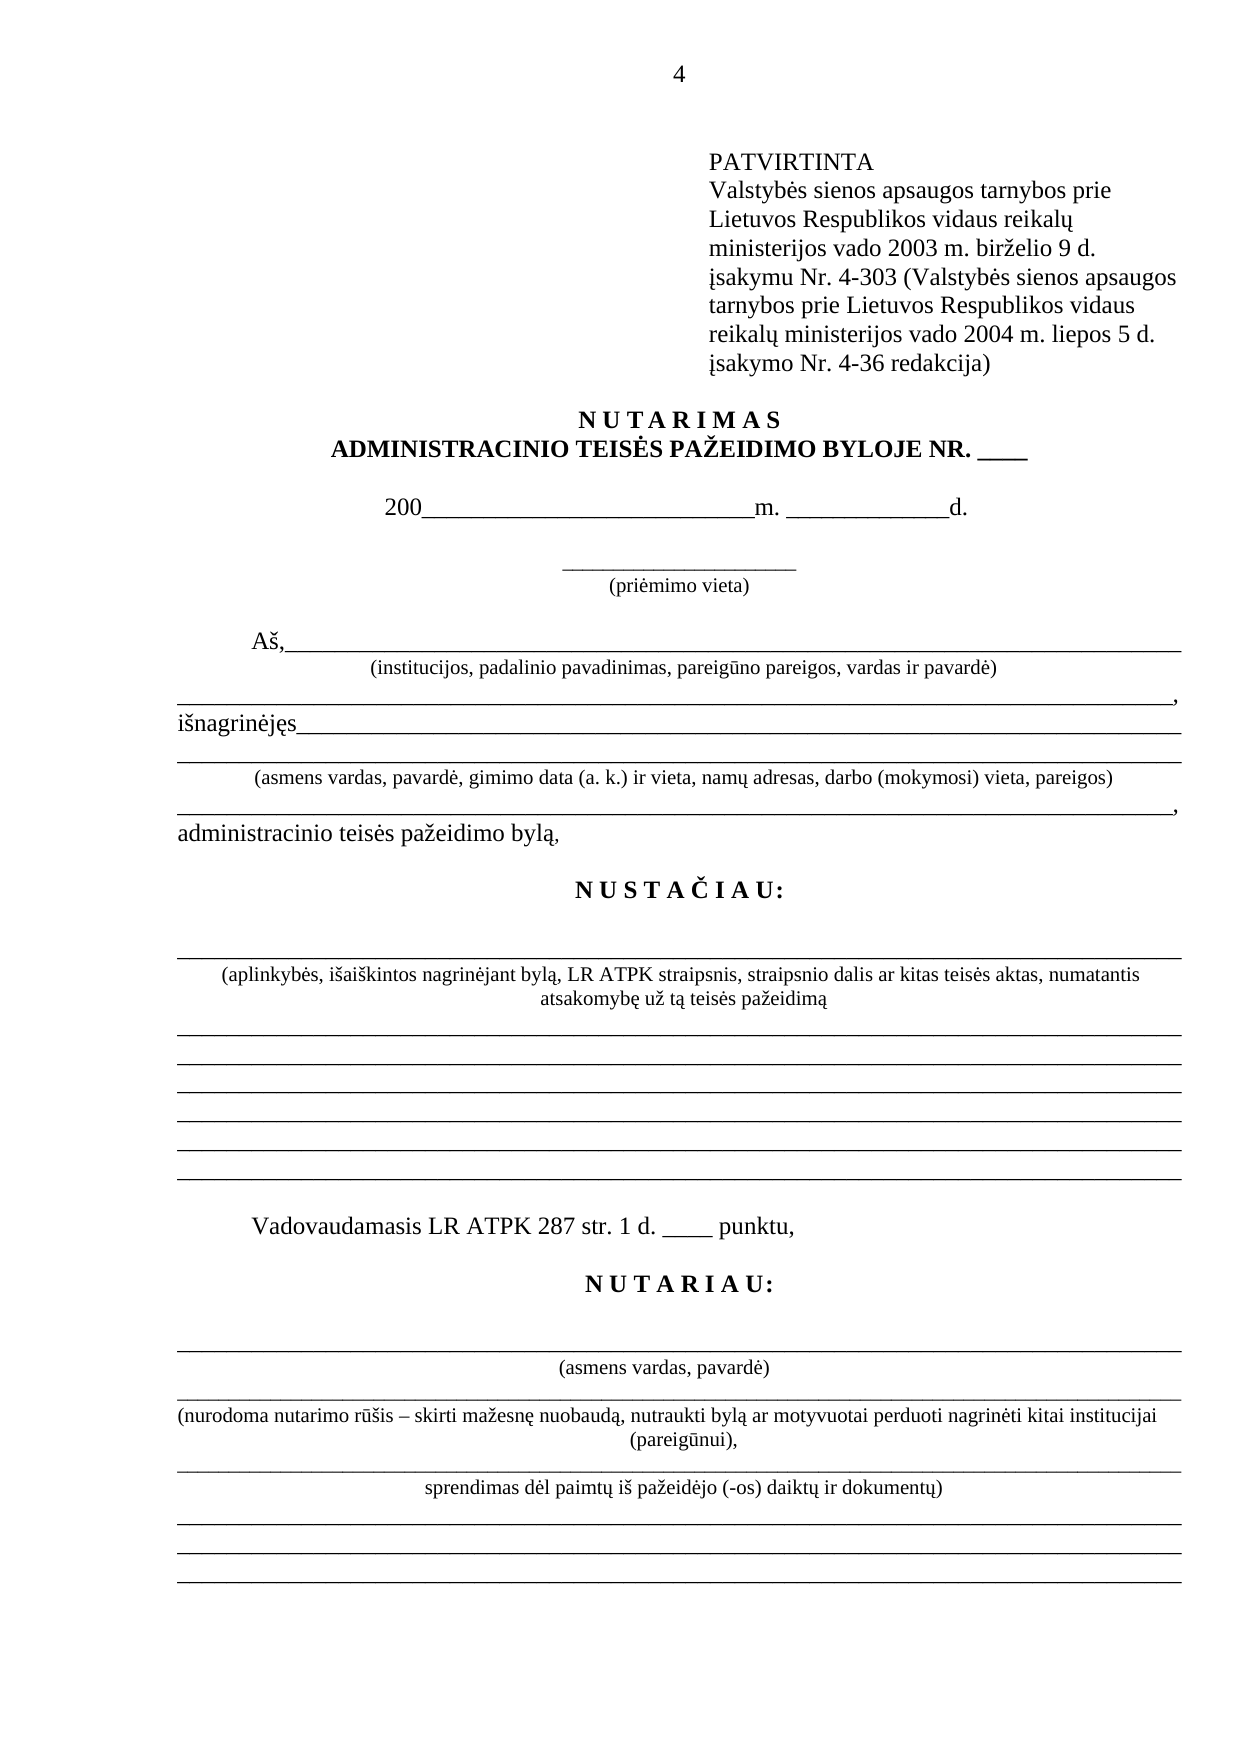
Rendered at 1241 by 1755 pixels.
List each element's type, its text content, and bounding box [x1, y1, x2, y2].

text administracinio teisės pažeidimo bylą, [177, 818, 1181, 847]
text tarnybos prie Lietuvos Respublikos vidaus [177, 291, 1181, 319]
text (priėmimo vieta) [177, 573, 1181, 597]
text (nurodoma nutarimo rūšis – skirti mažesnę nuobaudą, nutraukti bylą ar motyvuotai perduoti nagrinėti kitai institucijai (pareigūnui), [177, 1403, 1181, 1451]
text NUTARIAU: [177, 1269, 1181, 1297]
text ministerijos vado 2003 m. birželio 9 d. [177, 233, 1181, 262]
text įsakymu Nr. 4-303 (Valstybės sienos apsaugos [177, 262, 1181, 291]
text išnagrinėjęs [177, 708, 1181, 737]
text 200 m. d. [177, 492, 1181, 521]
text Vadovaudamasis LR ATPK 287 str. 1 d. ____ punktu, [177, 1211, 1181, 1240]
text (aplinkybės, išaiškintos nagrinėjant bylą, LR ATPK straipsnis, straipsnio dalis ar kitas teisės aktas, numatantis atsakomybę už tą teisės pažeidimą [177, 962, 1181, 1010]
text ADMINISTRACINIO TEISĖS PAŽEIDIMO Byloje Nr. ____ [177, 434, 1181, 463]
text (asmens vardas, pavardė) [177, 1355, 1181, 1379]
text Lietuvos Respublikos vidaus reikalų [177, 204, 1181, 233]
text reikalų ministerijos vado 2004 m. liepos 5 d. [177, 319, 1181, 348]
text , [177, 679, 1181, 708]
text , [177, 789, 1181, 818]
text sprendimas dėl paimtų iš pažeidėjo (-os) daiktų ir dokumentų) [177, 1475, 1181, 1499]
text įsakymo Nr. 4-36 redakcija) [177, 348, 1181, 377]
text Nutarimas [177, 406, 1181, 434]
text NUSTAČIAU: [177, 876, 1181, 904]
text (institucijos, padalinio pavadinimas, pareigūno pareigos, vardas ir pavardė) [177, 655, 1181, 679]
text (asmens vardas, pavardė, gimimo data (a. k.) ir vieta, namų adresas, darbo (mokymosi) vieta, pareigos) [177, 765, 1181, 789]
text Aš, [177, 626, 1181, 655]
text Valstybės sienos apsaugos tarnybos prie [177, 176, 1181, 204]
text PATVIRTINTA [177, 147, 1181, 176]
